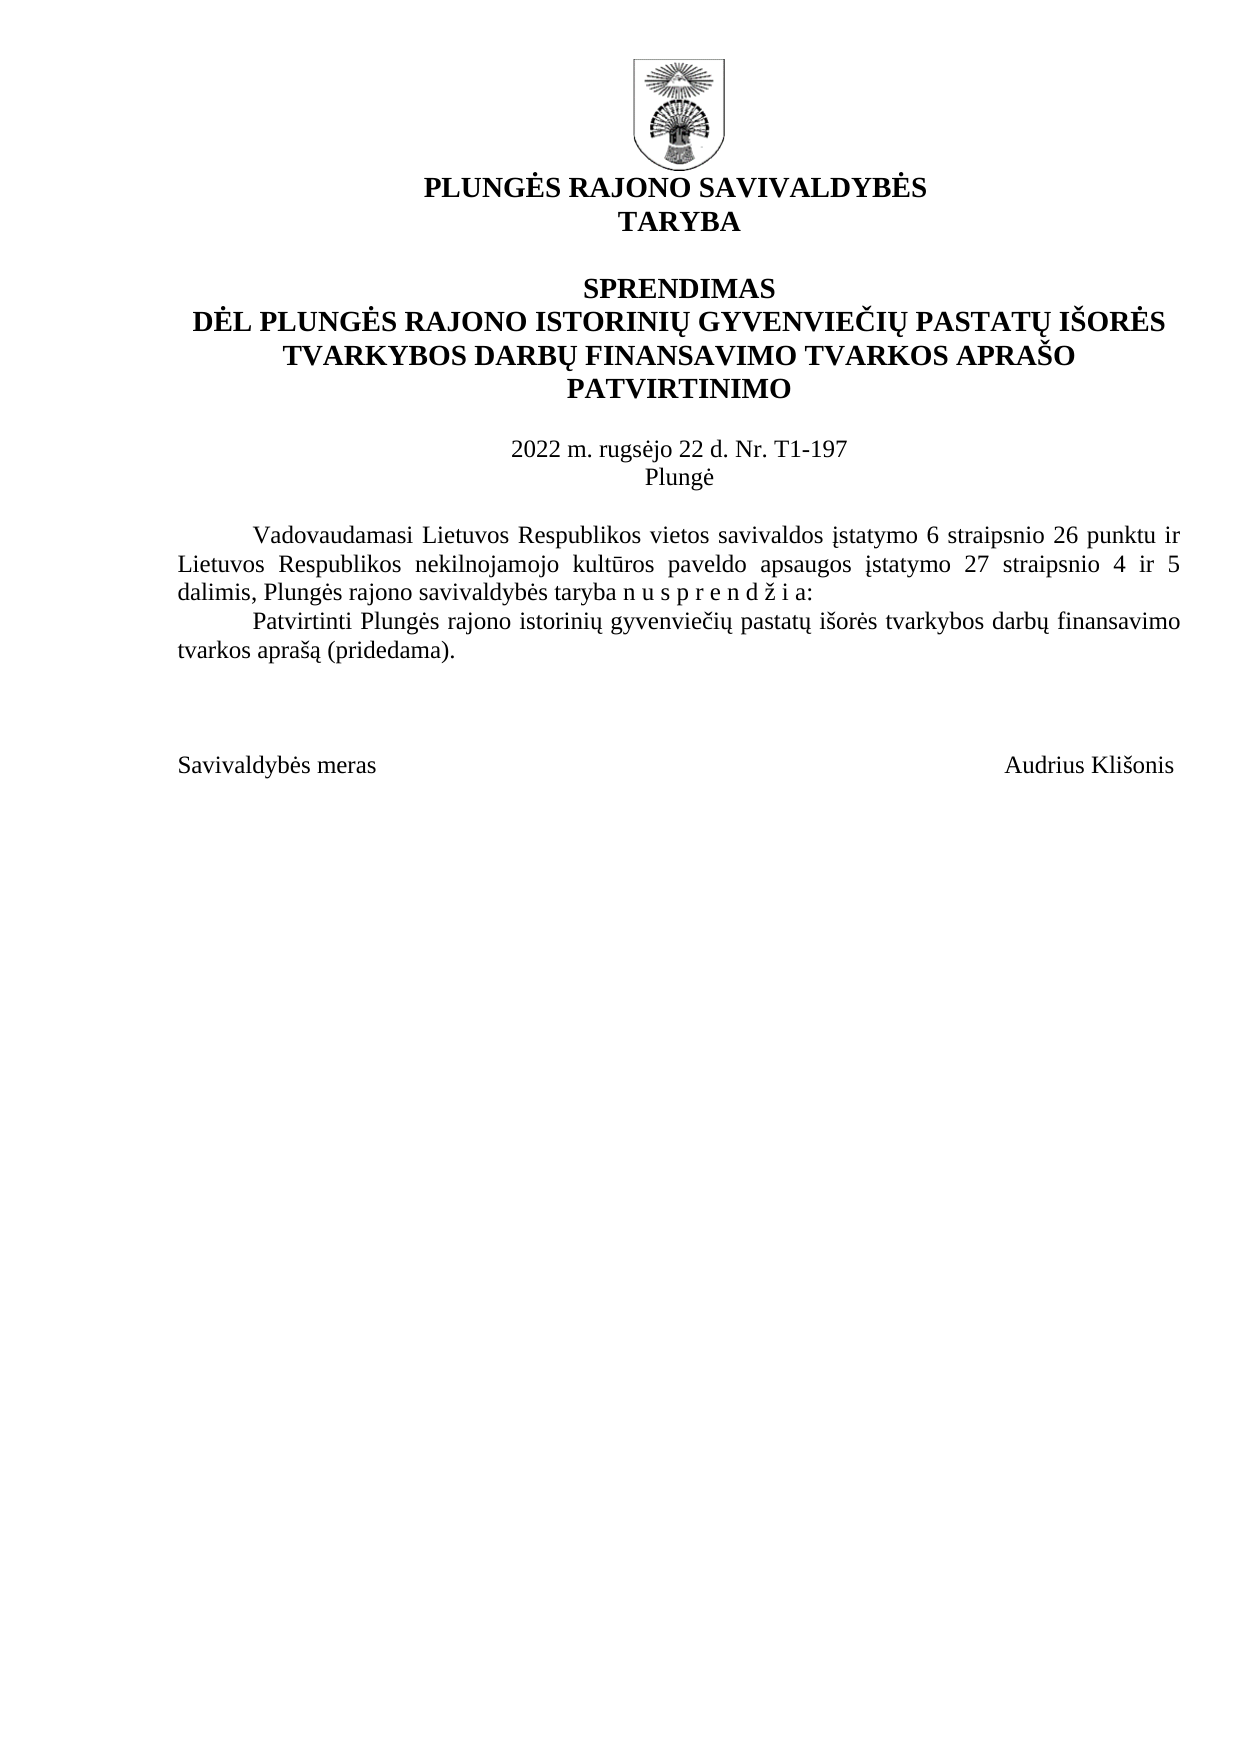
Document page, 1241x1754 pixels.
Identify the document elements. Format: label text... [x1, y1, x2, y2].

text PATVIRTINIMO [177, 371, 1181, 405]
text PLUNGĖS RAJONO SAVIVALDYBĖS [177, 170, 1181, 204]
text SPRENDIMAS [177, 271, 1181, 304]
text Savivaldybės meras Audrius Klišonis [177, 750, 1181, 779]
text TARYBA [177, 204, 1181, 237]
text Vadovaudamasi Lietuvos Respublikos vietos savivaldos įstatymo 6 straipsnio 26 punktu ir Lietuvos Respublikos nekilnojamojo kultūros paveldo apsaugos įstatymo 27 straipsnio 4 ir 5 dalimis, Plungės rajono savivaldybės taryba n u s p r e n d ž i a: [177, 520, 1181, 606]
text DĖL PLUNGĖS RAJONO ISTORINIŲ GYVENVIEČIŲ PASTATŲ IŠORĖS TVARKYBOS DARBŲ FINANSAVIMO TVARKOS APRAŠO [177, 304, 1181, 371]
text Patvirtinti Plungės rajono istorinių gyvenviečių pastatų išorės tvarkybos darbų finansavimo tvarkos aprašą (pridedama). [177, 606, 1181, 664]
text 2022 m. rugsėjo 22 d. Nr. T1-197 [177, 434, 1181, 462]
text Plungė [177, 462, 1181, 491]
